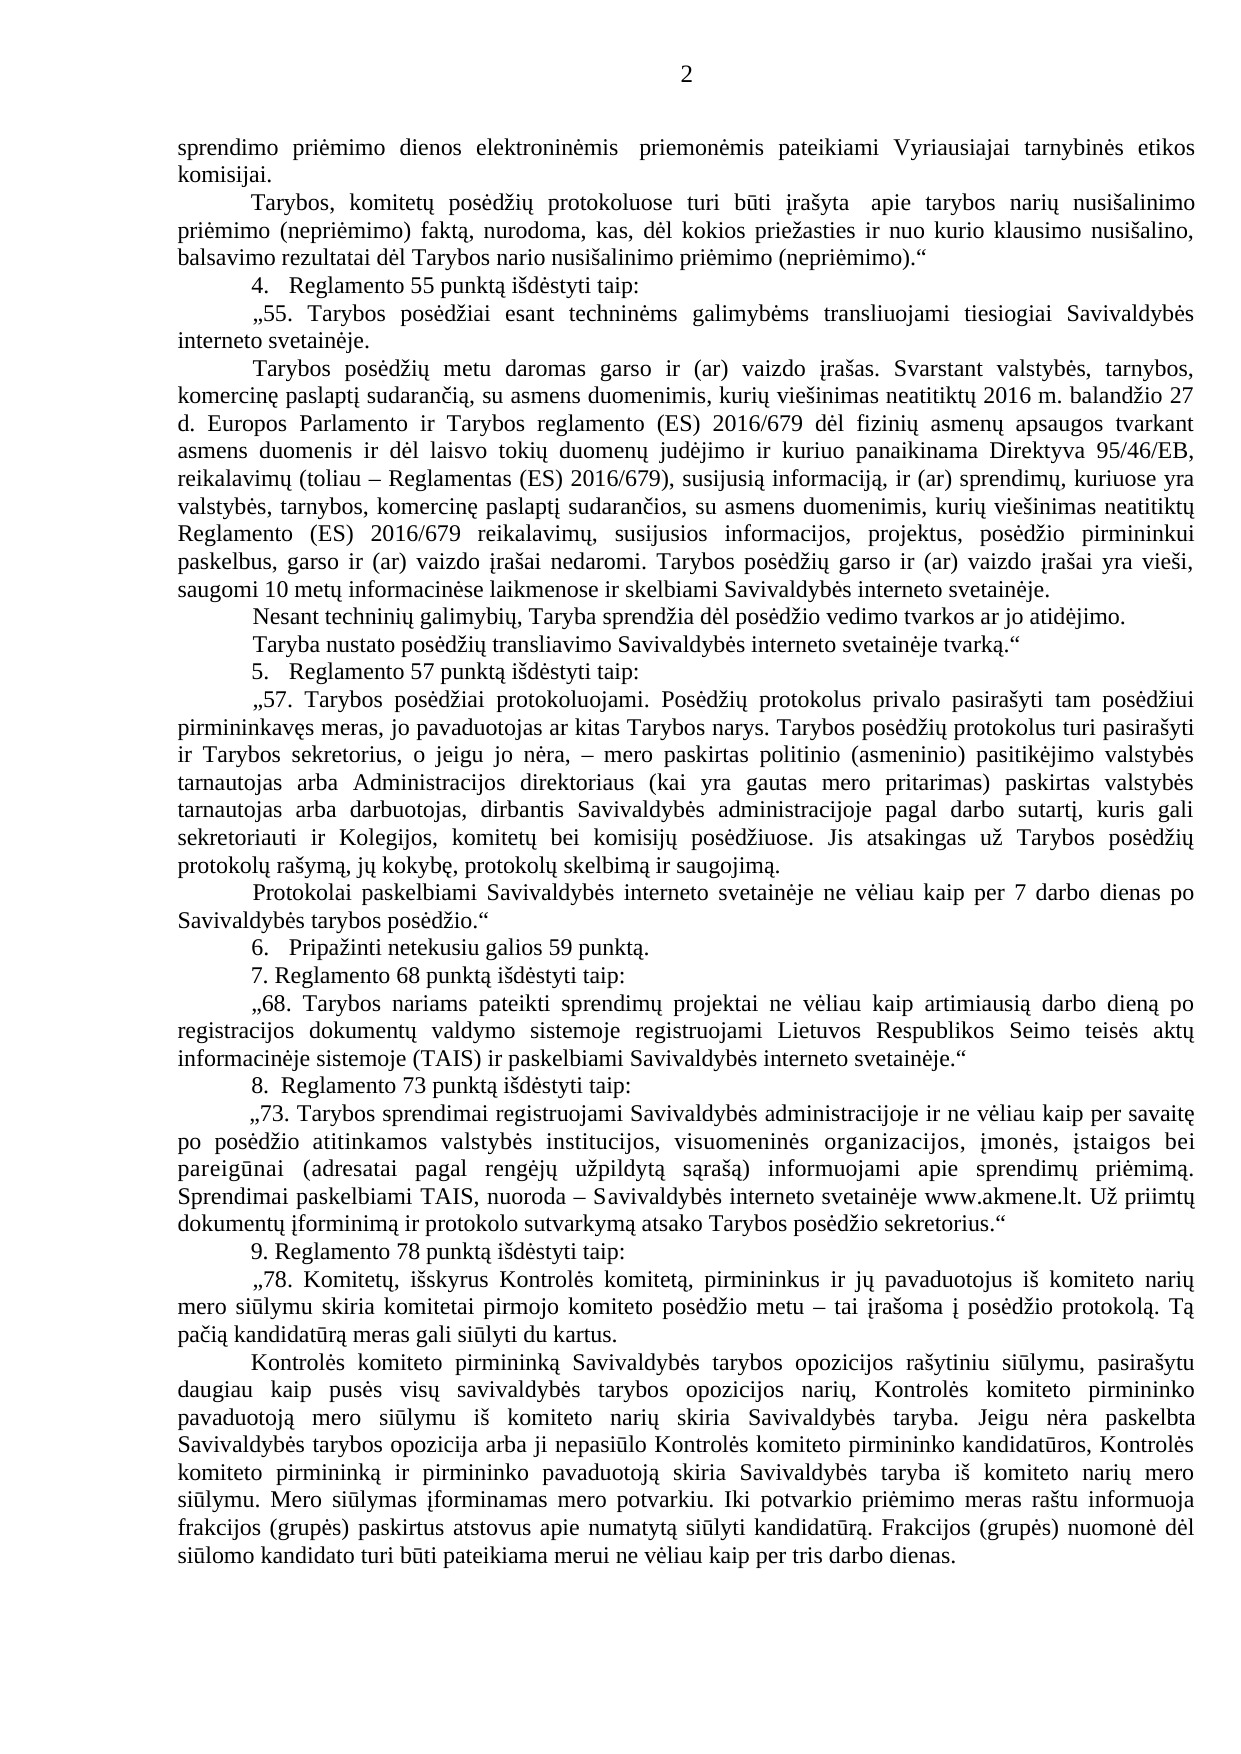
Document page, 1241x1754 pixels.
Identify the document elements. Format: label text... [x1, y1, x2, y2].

text „73. Tarybos sprendimai registruojami Savivaldybės administracijoje ir ne vėliau kaip per savaitę po posėdžio atitinkamos valstybės institucijos, visuomeninės organizacijos, įmonės, įstaigos bei pareigūnai (adresatai pagal rengėjų užpildytą sąrašą) informuojami apie sprendimų priėmimą. Sprendimai paskelbiami TAIS, nuoroda – Savivaldybės interneto svetainėje www.akmene.lt. Už priimtų dokumentų įforminimą ir protokolo sutvarkymą atsako Tarybos posėdžio sekretorius.“ [177, 1099, 1196, 1237]
text „78. Komitetų, išskyrus Kontrolės komitetą, pirmininkus ir jų pavaduotojus iš komiteto narių mero siūlymu skiria komitetai pirmojo komiteto posėdžio metu – tai įrašoma į posėdžio protokolą. Tą pačią kandidatūrą meras gali siūlyti du kartus. [177, 1265, 1196, 1347]
text Kontrolės komiteto pirmininką Savivaldybės tarybos opozicijos rašytiniu siūlymu, pasirašytu daugiau kaip pusės visų savivaldybės tarybos opozicijos narių, Kontrolės komiteto pirmininko pavaduotoją mero siūlymu iš komiteto narių skiria Savivaldybės taryba. Jeigu nėra paskelbta Savivaldybės tarybos opozicija arba ji nepasiūlo Kontrolės komiteto pirmininko kandidatūros, Kontrolės komiteto pirmininką ir pirmininko pavaduotoją skiria Savivaldybės taryba iš komiteto narių mero siūlymu. Mero siūlymas įforminamas mero potvarkiu. Iki potvarkio priėmimo meras raštu informuoja frakcijos (grupės) paskirtus atstovus apie numatytą siūlyti kandidatūrą. Frakcijos (grupės) nuomonė dėl siūlomo kandidato turi būti pateikiama merui ne vėliau kaip per tris darbo dienas. [177, 1347, 1196, 1568]
text 8. Reglamento 73 punktą išdėstyti taip: [251, 1071, 1196, 1099]
text „57. Tarybos posėdžiai protokoluojami. Posėdžių protokolus privalo pasirašyti tam posėdžiui pirmininkavęs meras, jo pavaduotojas ar kitas Tarybos narys. Tarybos posėdžių protokolus turi pasirašyti ir Tarybos sekretorius, o jeigu jo nėra, – mero paskirtas politinio (asmeninio) pasitikėjimo valstybės tarnautojas arba Administracijos direktoriaus (kai yra gautas mero pritarimas) paskirtas valstybės tarnautojas arba darbuotojas, dirbantis Savivaldybės administracijoje pagal darbo sutartį, kuris gali sekretoriauti ir Kolegijos, komitetų bei komisijų posėdžiuose. Jis atsakingas už Tarybos posėdžių protokolų rašymą, jų kokybę, protokolų skelbimą ir saugojimą. [177, 685, 1196, 878]
text 6. Pripažinti netekusiu galios 59 punktą. [251, 933, 1196, 961]
text 7. Reglamento 68 punktą išdėstyti taip: [177, 961, 1196, 989]
text 4. Reglamento 55 punktą išdėstyti taip: [251, 271, 1196, 298]
text 9. Reglamento 78 punktą išdėstyti taip: [177, 1237, 1196, 1265]
text Protokolai paskelbiami Savivaldybės interneto svetainėje ne vėliau kaip per 7 darbo dienas po Savivaldybės tarybos posėdžio.“ [177, 878, 1196, 933]
text Nesant techninių galimybių, Taryba sprendžia dėl posėdžio vedimo tvarkos ar jo atidėjimo. [177, 602, 1196, 630]
text „55. Tarybos posėdžiai esant techninėms galimybėms transliuojami tiesiogiai Savivaldybės interneto svetainėje. [177, 298, 1196, 354]
text Tarybos, komitetų posėdžių protokoluose turi būti įrašyta apie tarybos narių nusišalinimo priėmimo (nepriėmimo) faktą, nurodoma, kas, dėl kokios priežasties ir nuo kurio klausimo nusišalino, balsavimo rezultatai dėl Tarybos nario nusišalinimo priėmimo (nepriėmimo).“ [177, 188, 1196, 271]
text „68. Tarybos nariams pateikti sprendimų projektai ne vėliau kaip artimiausią darbo dieną po registracijos dokumentų valdymo sistemoje registruojami Lietuvos Respublikos Seimo teisės aktų informacinėje sistemoje (TAIS) ir paskelbiami Savivaldybės interneto svetainėje.“ [177, 989, 1196, 1071]
text 5. Reglamento 57 punktą išdėstyti taip: [251, 657, 1196, 685]
text sprendimo priėmimo dienos elektroninėmis priemonėmis pateikiami Vyriausiajai tarnybinės etikos komisijai. [177, 133, 1196, 188]
text Tarybos posėdžių metu daromas garso ir (ar) vaizdo įrašas. Svarstant valstybės, tarnybos, komercinę paslaptį sudarančią, su asmens duomenimis, kurių viešinimas neatitiktų 2016 m. balandžio 27 d. Europos Parlamento ir Tarybos reglamento (ES) 2016/679 dėl fizinių asmenų apsaugos tvarkant asmens duomenis ir dėl laisvo tokių duomenų judėjimo ir kuriuo panaikinama Direktyva 95/46/EB, reikalavimų (toliau – Reglamentas (ES) 2016/679), susijusią informaciją, ir (ar) sprendimų, kuriuose yra valstybės, tarnybos, komercinę paslaptį sudarančios, su asmens duomenimis, kurių viešinimas neatitiktų Reglamento (ES) 2016/679 reikalavimų, susijusios informacijos, projektus, posėdžio pirmininkui paskelbus, garso ir (ar) vaizdo įrašai nedaromi. Tarybos posėdžių garso ir (ar) vaizdo įrašai yra vieši, saugomi 10 metų informacinėse laikmenose ir skelbiami Savivaldybės interneto svetainėje. [177, 354, 1196, 602]
text Taryba nustato posėdžių transliavimo Savivaldybės interneto svetainėje tvarką.“ [177, 630, 1196, 657]
